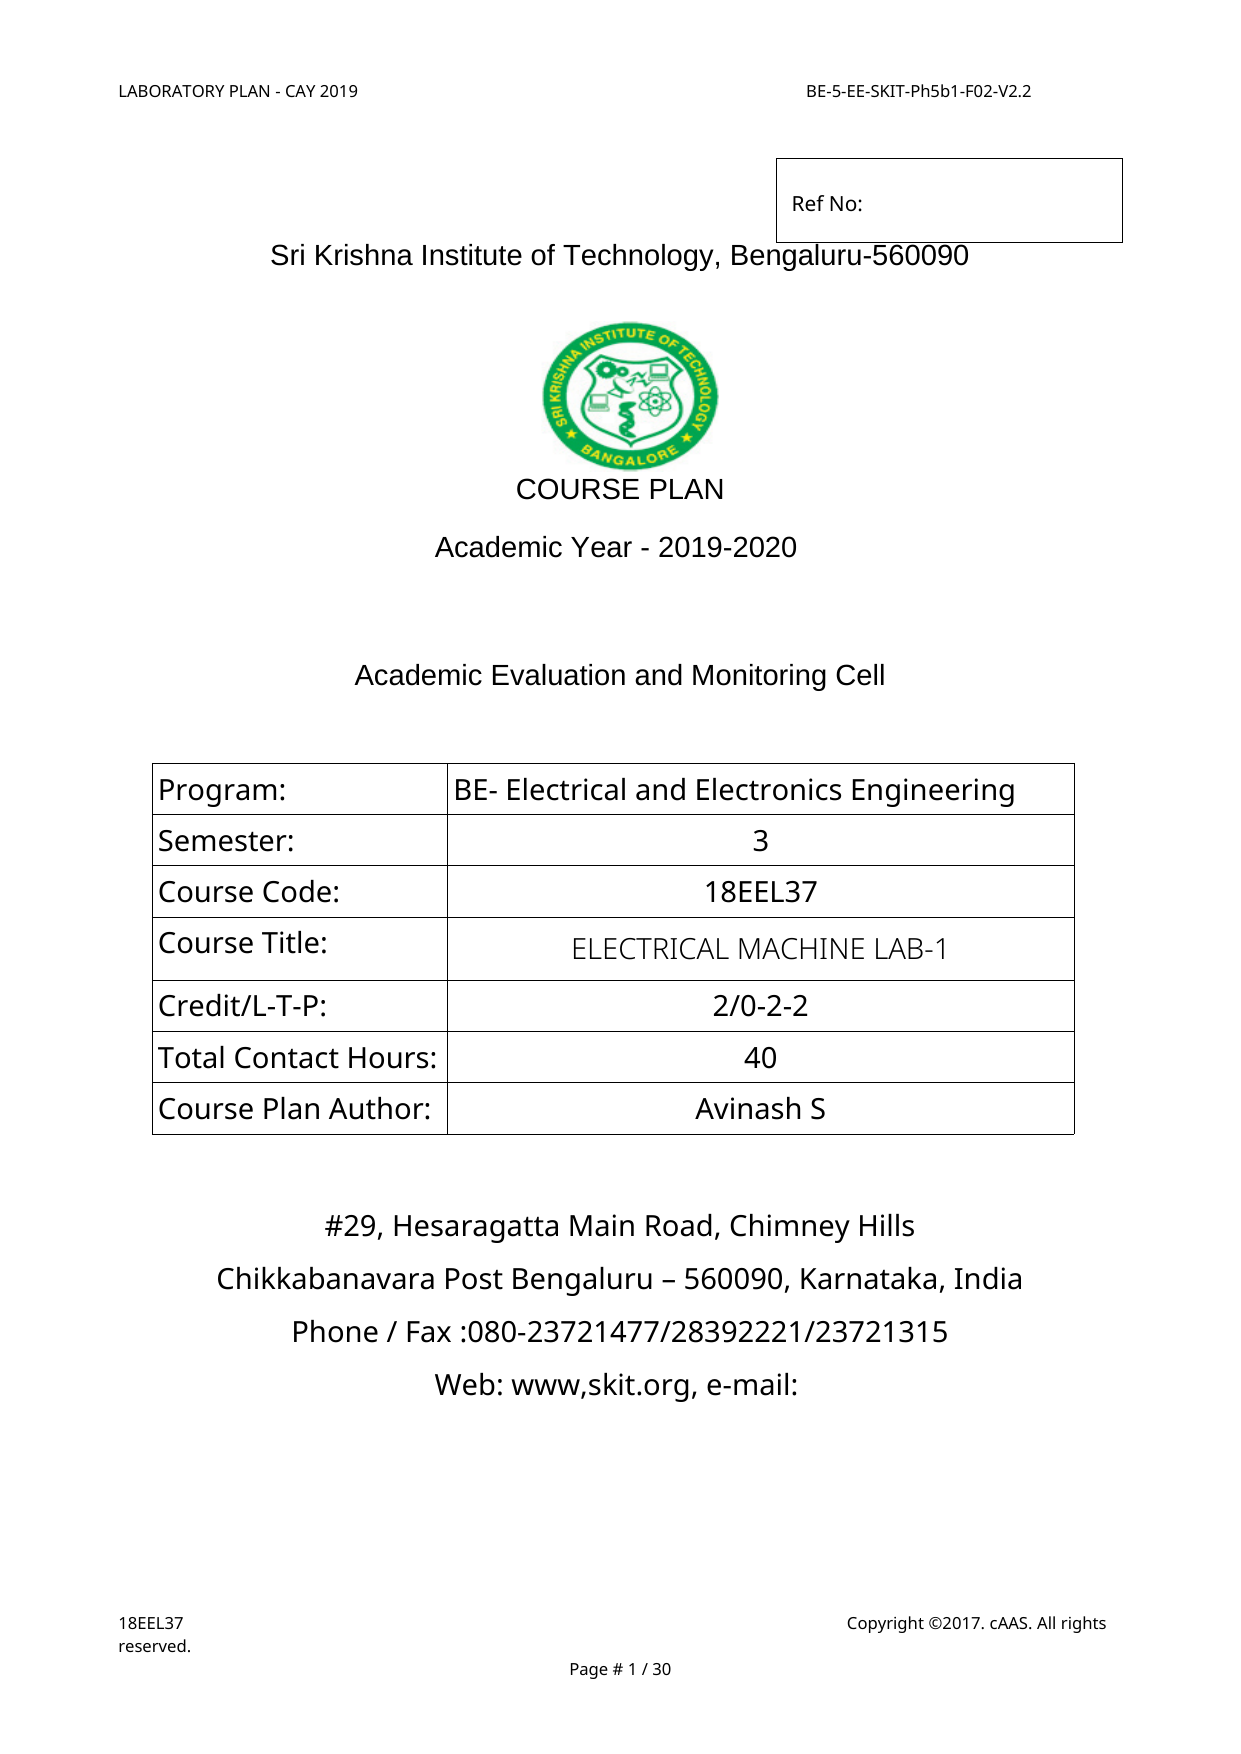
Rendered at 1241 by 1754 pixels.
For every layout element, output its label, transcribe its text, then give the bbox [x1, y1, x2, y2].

subtitle #29, Hesaragatta Main Road, Chimney Hills [118, 1205, 1122, 1245]
subtitle Academic Evaluation and Monitoring Cell [118, 658, 1122, 692]
subtitle Chikkabanavara Post Bengaluru – 560090, Karnataka, India [118, 1258, 1122, 1298]
table_cell Course Plan Author: [153, 1083, 447, 1133]
subtitle Phone / Fax :080-23721477/28392221/23721315 [118, 1311, 1122, 1351]
subtitle Web: www,skit.org, e-mail: [118, 1364, 1122, 1403]
table_header BE- Electrical and Electronics Engineering [448, 764, 1074, 814]
table_cell Total Contact Hours: [153, 1032, 447, 1082]
text Ref No: [791, 189, 1107, 217]
subtitle Academic Year - 2019-2020 [118, 530, 1122, 564]
subtitle Sri Krishna Institute of Technology, Bengaluru-560090 [118, 238, 1122, 271]
table_cell Semester: [153, 815, 447, 865]
table_cell ELECTRICAL MACHINE LAB-1 [448, 918, 1074, 980]
table_cell Course Title: [153, 918, 447, 980]
picture [541, 321, 719, 472]
table_cell 2/0-2-2 [448, 981, 1074, 1031]
table_cell Avinash S [448, 1083, 1074, 1133]
table_cell 40 [448, 1032, 1074, 1082]
subtitle COURSE PLAN [118, 472, 1122, 505]
table_cell 18EEL37 [448, 866, 1074, 917]
table_cell 3 [448, 815, 1074, 865]
table_cell Credit/L-T-P: [153, 981, 447, 1031]
table_header Program: [153, 764, 447, 814]
table_cell Course Code: [153, 866, 447, 917]
